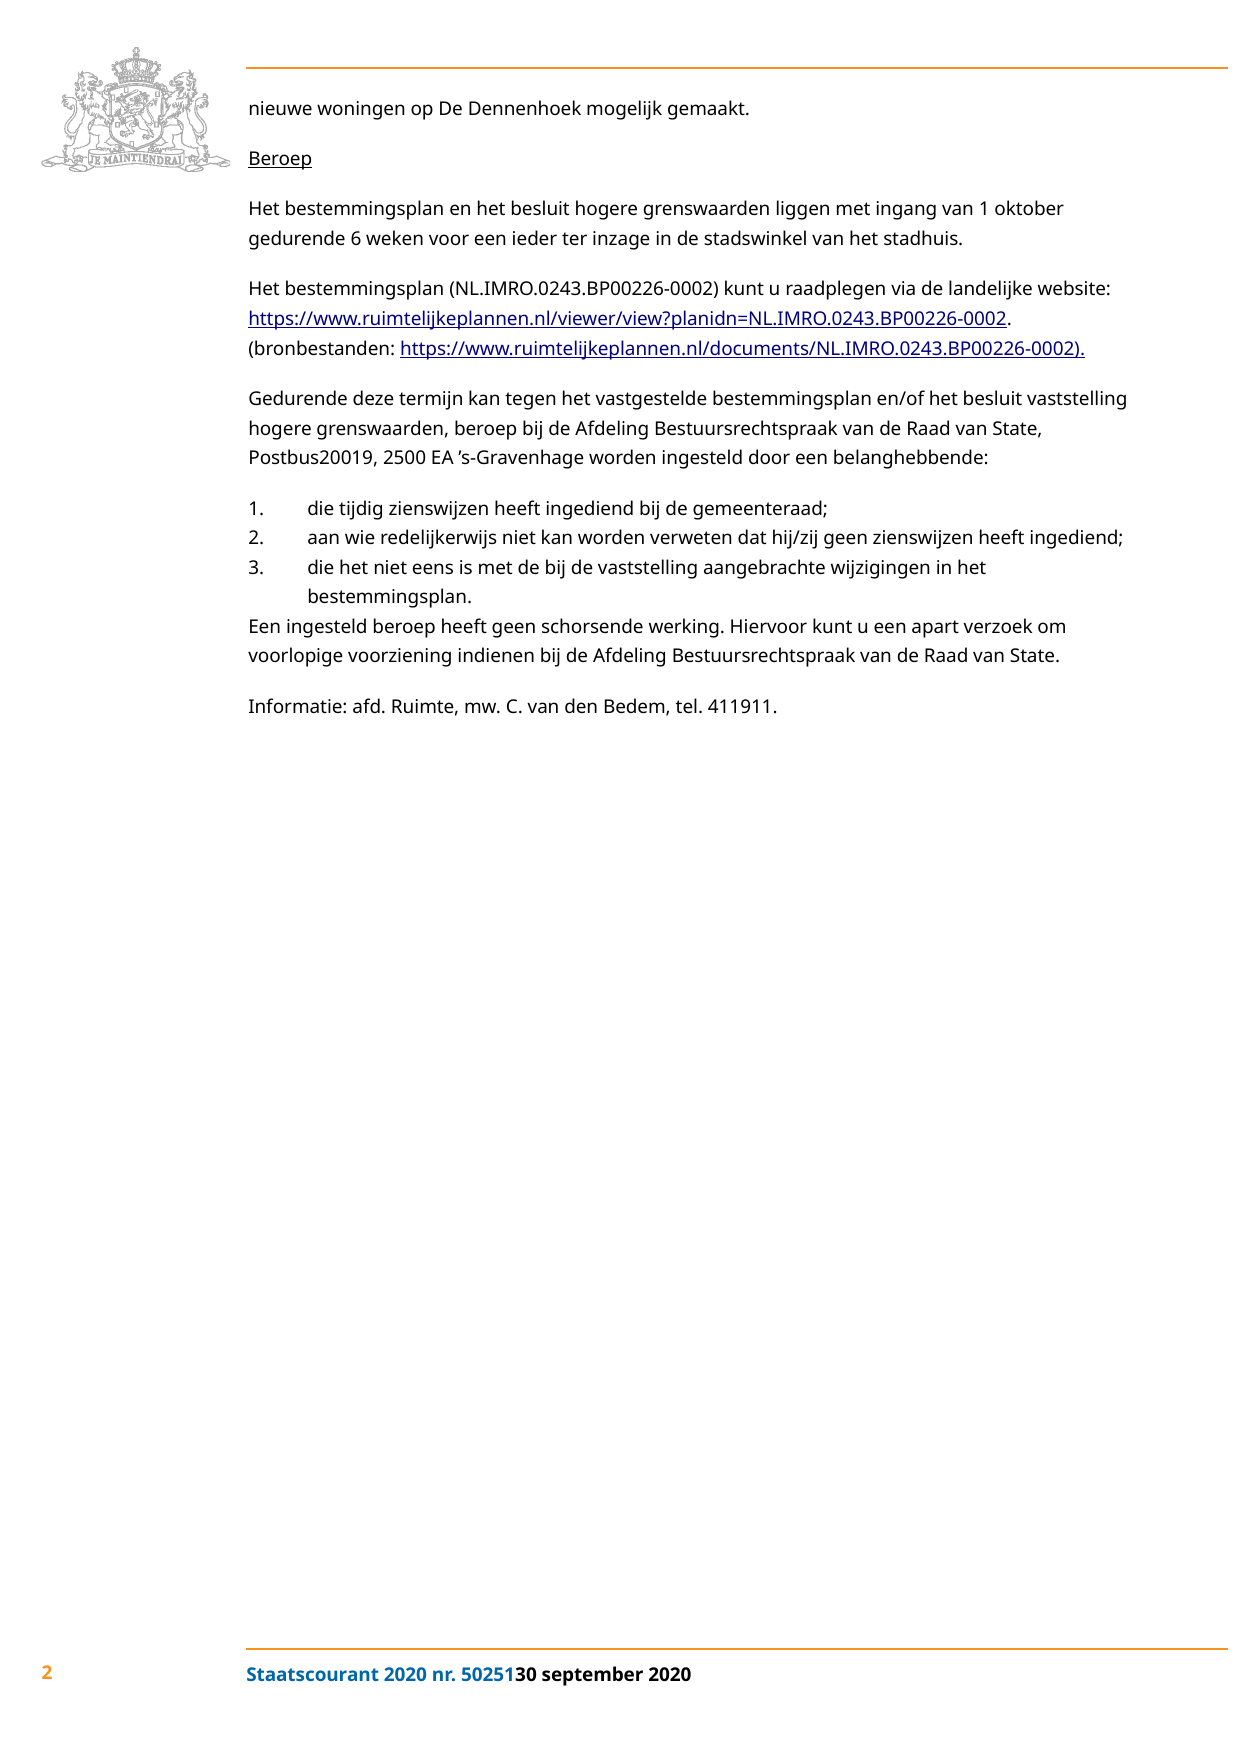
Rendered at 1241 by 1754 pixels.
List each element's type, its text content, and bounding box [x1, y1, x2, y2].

text nieuwe woningen op De Dennenhoek mogelijk gemaakt. [248, 95, 1152, 121]
list aan wie redelijkerwijs niet kan worden verweten dat hij/zij geen zienswijzen heeft ingediend; [248, 524, 1152, 550]
text Gedurende deze termijn kan tegen het vastgestelde bestemmingsplan en/of het besluit vaststelling hogere grenswaarden, beroep bij de Afdeling Bestuursrechtspraak van de Raad van State, Postbus20019, 2500 EA ’s-Gravenhage worden ingesteld door een belanghebbende: [248, 385, 1152, 470]
text Informatie: afd. Ruimte, mw. C. van den Bedem, tel. 411911. [248, 693, 1152, 719]
text Het bestemmingsplan (NL.IMRO.0243.BP00226-0002) kunt u raadplegen via de landelijke website: https://www.ruimtelijkeplannen.nl/viewer/view?planidn=NL.IMRO.0243.BP00226-0002. (bronbestanden: https://www.ruimtelijkeplannen.nl/documents/NL.IMRO.0243.BP00226-0002). [248, 276, 1152, 361]
text Een ingesteld beroep heeft geen schorsende werking. Hiervoor kunt u een apart verzoek om voorlopige voorziening indienen bij de Afdeling Bestuursrechtspraak van de Raad van State. [248, 613, 1152, 668]
picture [41, 47, 231, 172]
text Beroep [248, 145, 1152, 171]
list die tijdig zienswijzen heeft ingediend bij de gemeenteraad; [248, 495, 1152, 521]
text Het bestemmingsplan en het besluit hogere grenswaarden liggen met ingang van 1 oktober gedurende 6 weken voor een ieder ter inzage in de stadswinkel van het stadhuis. [248, 196, 1152, 251]
list die het niet eens is met de bij de vaststelling aangebrachte wijzigingen in het bestemmingsplan. [248, 554, 1152, 609]
